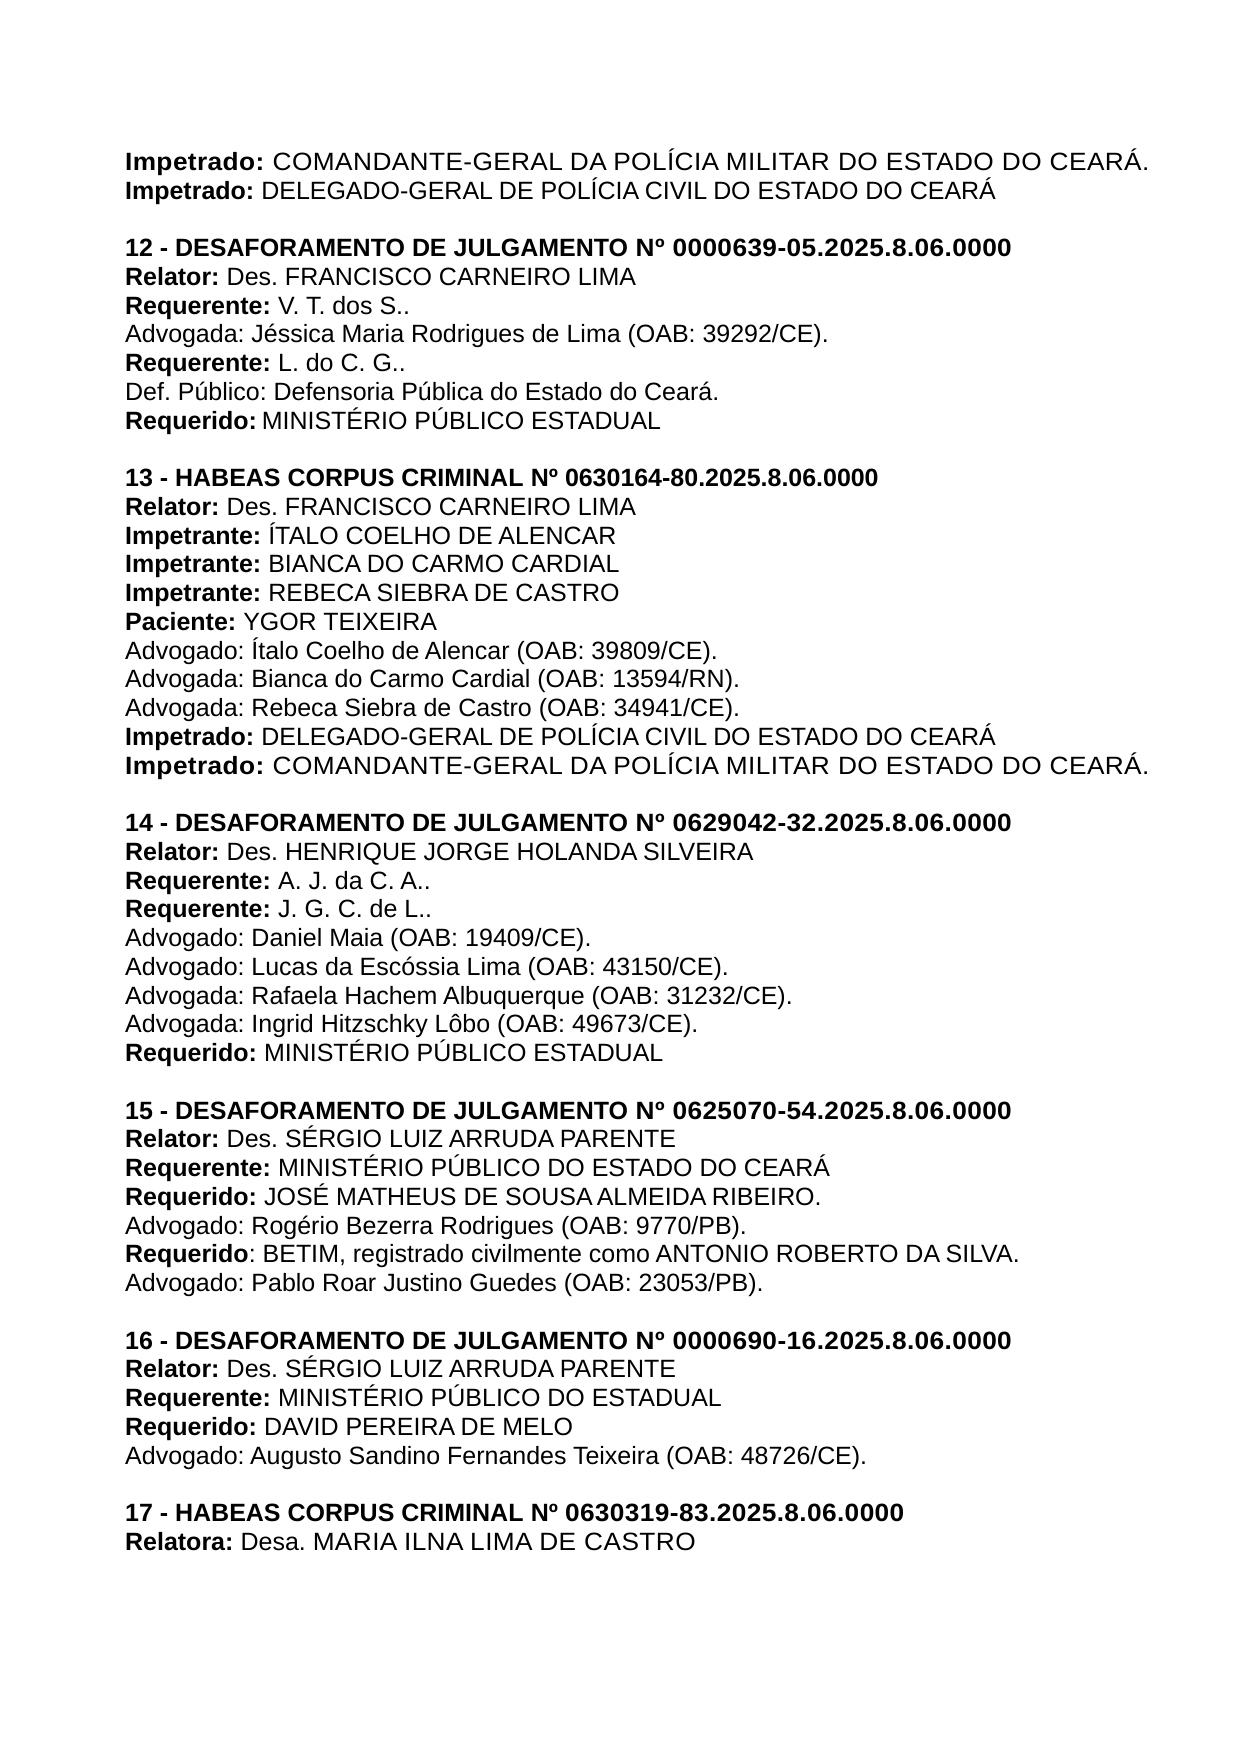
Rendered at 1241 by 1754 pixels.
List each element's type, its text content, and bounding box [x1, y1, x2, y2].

text Relator: Des. SÉRGIO LUIZ ARRUDA PARENTE [125, 1354, 1158, 1383]
text Def. Público: Defensoria Pública do Estado do Ceará. [125, 377, 1159, 406]
text Relator: Des. FRANCISCO CARNEIRO LIMA [125, 262, 1158, 291]
text Advogada: Rebeca Siebra de Castro (OAB: 34941/CE). [125, 693, 1159, 722]
text Advogada: Ingrid Hitzschky Lôbo (OAB: 49673/CE). [125, 1009, 1159, 1038]
text Impetrado: COMANDANTE-GERAL DA POLÍCIA MILITAR DO ESTADO DO CEARÁ. [125, 751, 1158, 779]
text Impetrante: ÍTALO COELHO DE ALENCAR [125, 521, 1159, 549]
text Advogado: Pablo Roar Justino Guedes (OAB: 23053/PB). [125, 1268, 1159, 1297]
text Requerido: MINISTÉRIO PÚBLICO ESTADUAL [125, 1038, 1159, 1067]
text Requerente: MINISTÉRIO PÚBLICO DO ESTADO DO CEARÁ [125, 1153, 1159, 1182]
text 17 - HABEAS CORPUS CRIMINAL Nº 0630319-83.2025.8.06.0000 [125, 1498, 1159, 1527]
text 12 - DESAFORAMENTO DE JULGAMENTO Nº 0000639-05.2025.8.06.0000 [125, 233, 1159, 262]
text Relator: Des. SÉRGIO LUIZ ARRUDA PARENTE [125, 1124, 1158, 1153]
text Advogado: Augusto Sandino Fernandes Teixeira (OAB: 48726/CE). [125, 1441, 1159, 1469]
text Requerente: L. do C. G.. [125, 348, 1159, 377]
text Requerente: A. J. da C. A.. [125, 866, 1159, 894]
text Requerido: MINISTÉRIO PÚBLICO ESTADUAL [125, 406, 1159, 434]
text 15 - DESAFORAMENTO DE JULGAMENTO Nº 0625070-54.2025.8.06.0000 [125, 1096, 1159, 1124]
text 14 - DESAFORAMENTO DE JULGAMENTO Nº 0629042-32.2025.8.06.0000 [125, 808, 1159, 837]
text Paciente: YGOR TEIXEIRA [125, 607, 1159, 636]
text 13 - HABEAS CORPUS CRIMINAL Nº 0630164-80.2025.8.06.0000 [125, 463, 1159, 492]
text Impetrado: DELEGADO-GERAL DE POLÍCIA CIVIL DO ESTADO DO CEARÁ [125, 176, 1158, 204]
text Requerente: J. G. C. de L.. [125, 894, 1159, 923]
text Requerido: JOSÉ MATHEUS DE SOUSA ALMEIDA RIBEIRO. [125, 1182, 1159, 1211]
text Advogado: Ítalo Coelho de Alencar (OAB: 39809/CE). [125, 636, 1159, 664]
text Requerido: BETIM, registrado civilmente como ANTONIO ROBERTO DA SILVA. [125, 1239, 1159, 1268]
text Requerente: MINISTÉRIO PÚBLICO DO ESTADUAL [125, 1383, 1159, 1412]
text Advogada: Rafaela Hachem Albuquerque (OAB: 31232/CE). [125, 981, 1159, 1009]
text Relator: Des. HENRIQUE JORGE HOLANDA SILVEIRA [125, 837, 1158, 866]
text Advogado: Rogério Bezerra Rodrigues (OAB: 9770/PB). [125, 1211, 1159, 1239]
text Requerente: V. T. dos S.. [125, 291, 1159, 319]
text Impetrado: DELEGADO-GERAL DE POLÍCIA CIVIL DO ESTADO DO CEARÁ [125, 722, 1158, 751]
text Impetrante: REBECA SIEBRA DE CASTRO [125, 578, 1159, 607]
text Advogado: Daniel Maia (OAB: 19409/CE). [125, 923, 1159, 952]
text 16 - DESAFORAMENTO DE JULGAMENTO Nº 0000690-16.2025.8.06.0000 [125, 1326, 1159, 1354]
text Advogada: Bianca do Carmo Cardial (OAB: 13594/RN). [125, 664, 1159, 693]
text Requerido: DAVID PEREIRA DE MELO [125, 1412, 1159, 1441]
text Impetrado: COMANDANTE-GERAL DA POLÍCIA MILITAR DO ESTADO DO CEARÁ. [125, 147, 1158, 176]
text Advogada: Jéssica Maria Rodrigues de Lima (OAB: 39292/CE). [125, 319, 1159, 348]
text Relator: Des. FRANCISCO CARNEIRO LIMA [125, 492, 1159, 521]
text Impetrante: BIANCA DO CARMO CARDIAL [125, 549, 1159, 578]
text Relatora: Desa. MARIA ILNA LIMA DE CASTRO [125, 1527, 1159, 1556]
text Advogado: Lucas da Escóssia Lima (OAB: 43150/CE). [125, 952, 1159, 981]
